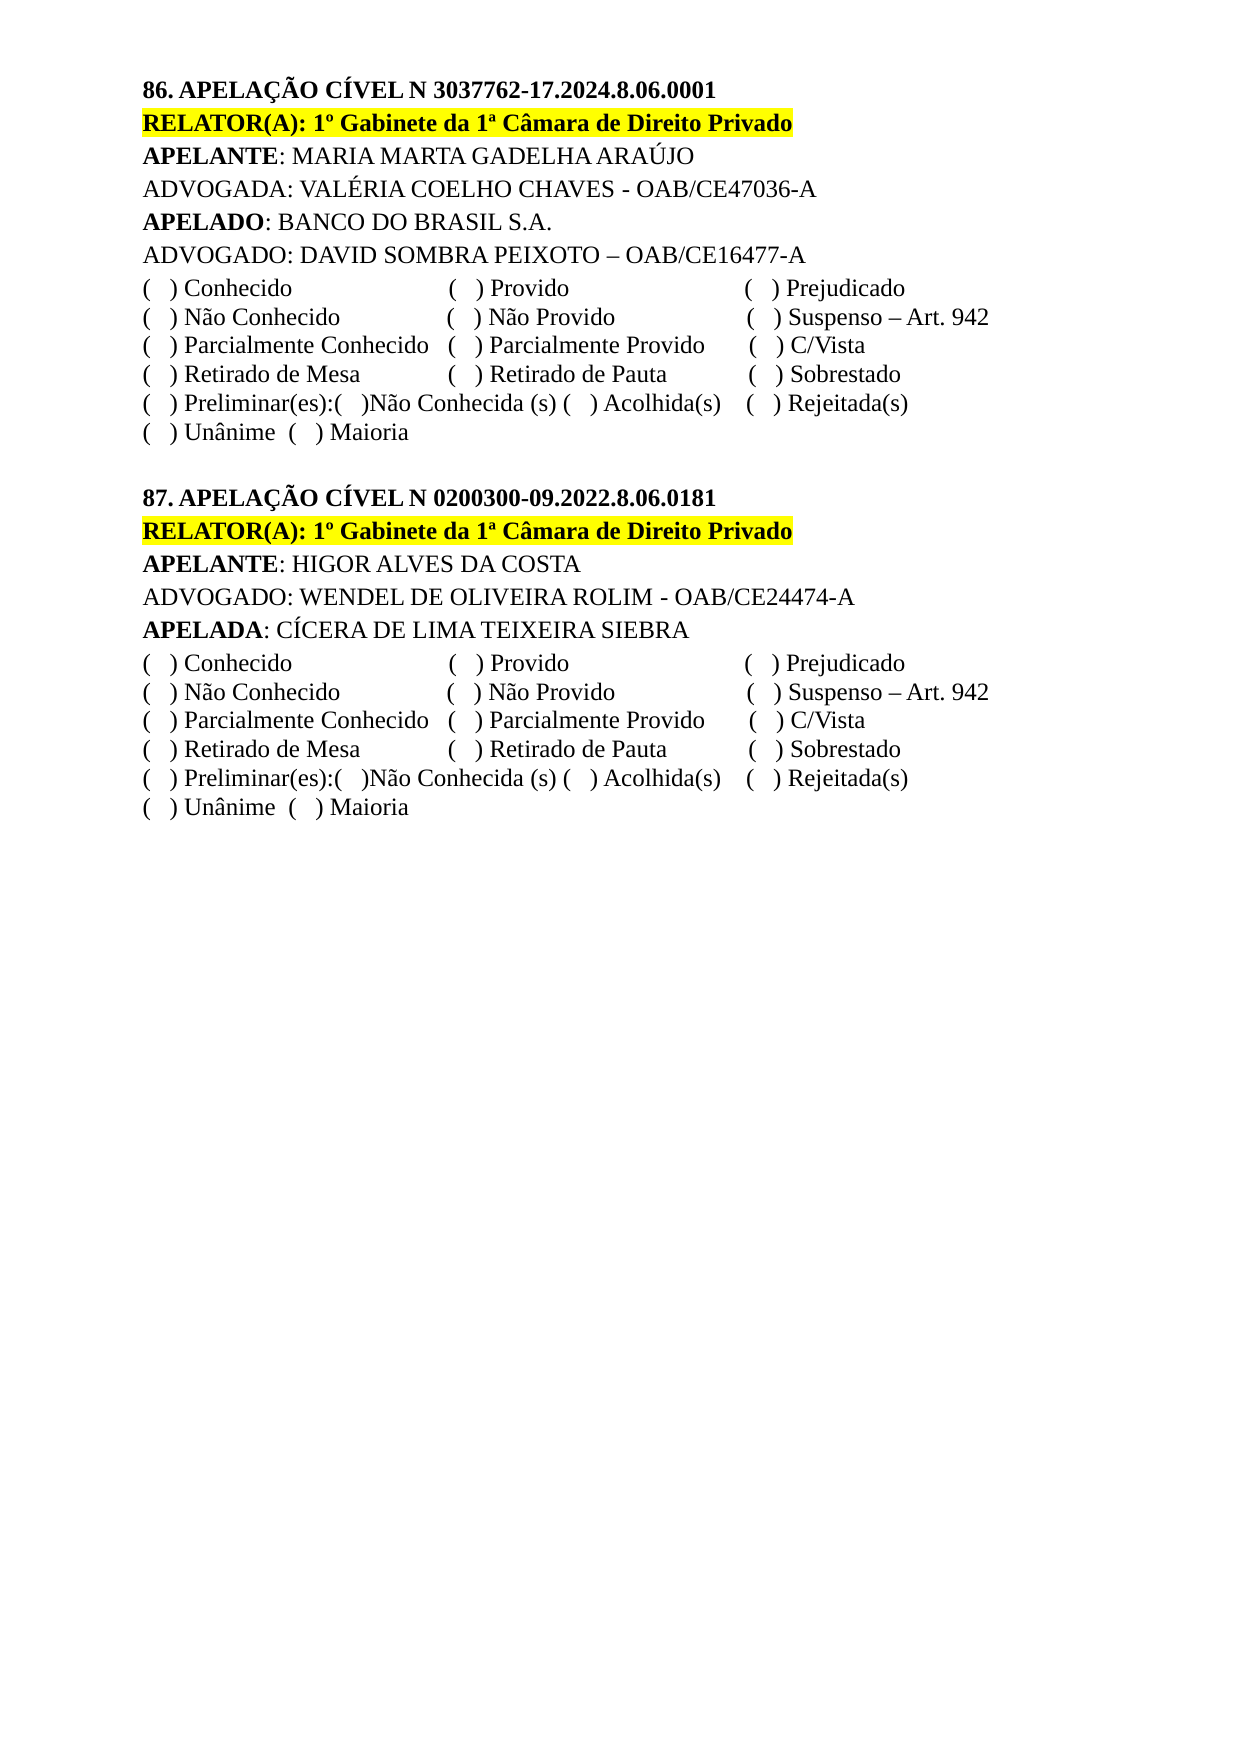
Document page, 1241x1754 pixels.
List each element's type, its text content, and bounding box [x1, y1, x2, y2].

text ( ) Unânime ( ) Maioria 87. APELAÇÃO CÍVEL N 0200300-09.2022.8.06.0181 RELATOR(A): 1º Gabinete da 1ª Câmara de Direito Privado APELANTE: HIGOR ALVES DA COSTA ADVOGADO: WENDEL DE OLIVEIRA ROLIM - OAB/CE24474-A APELADA: CÍCERA DE LIMA TEIXEIRA SIEBRA [142, 417, 1188, 644]
text ( ) Retirado de Mesa ( ) Retirado de Pauta ( ) Sobrestado [142, 359, 1158, 388]
text ( ) Não Conhecido ( ) Não Provido ( ) Suspenso – Art. 942 [142, 677, 1158, 706]
text ( ) Parcialmente Conhecido ( ) Parcialmente Provido ( ) C/Vista [142, 706, 1158, 734]
text ( ) Preliminar(es):( )Não Conhecida (s) ( ) Acolhida(s) ( ) Rejeitada(s) [142, 763, 1158, 792]
text ( ) Parcialmente Conhecido ( ) Parcialmente Provido ( ) C/Vista [142, 331, 1158, 359]
text ( ) Retirado de Mesa ( ) Retirado de Pauta ( ) Sobrestado [142, 734, 1158, 763]
text 86. APELAÇÃO CÍVEL N 3037762-17.2024.8.06.0001 RELATOR(A): 1º Gabinete da 1ª Câmara de Direito Privado APELANTE: MARIA MARTA GADELHA ARAÚJO ADVOGADA: VALÉRIA COELHO CHAVES - OAB/CE47036-A APELADO: BANCO DO BRASIL S.A. ADVOGADO: DAVID SOMBRA PEIXOTO – OAB/CE16477-A [142, 75, 1188, 269]
text ( ) Conhecido ( ) Provido ( ) Prejudicado [142, 648, 1141, 677]
text ( ) Preliminar(es):( )Não Conhecida (s) ( ) Acolhida(s) ( ) Rejeitada(s) [142, 388, 1158, 417]
text ( ) Unânime ( ) Maioria [142, 792, 1188, 887]
text ( ) Não Conhecido ( ) Não Provido ( ) Suspenso – Art. 942 [142, 302, 1158, 331]
text ( ) Conhecido ( ) Provido ( ) Prejudicado [142, 273, 1141, 302]
